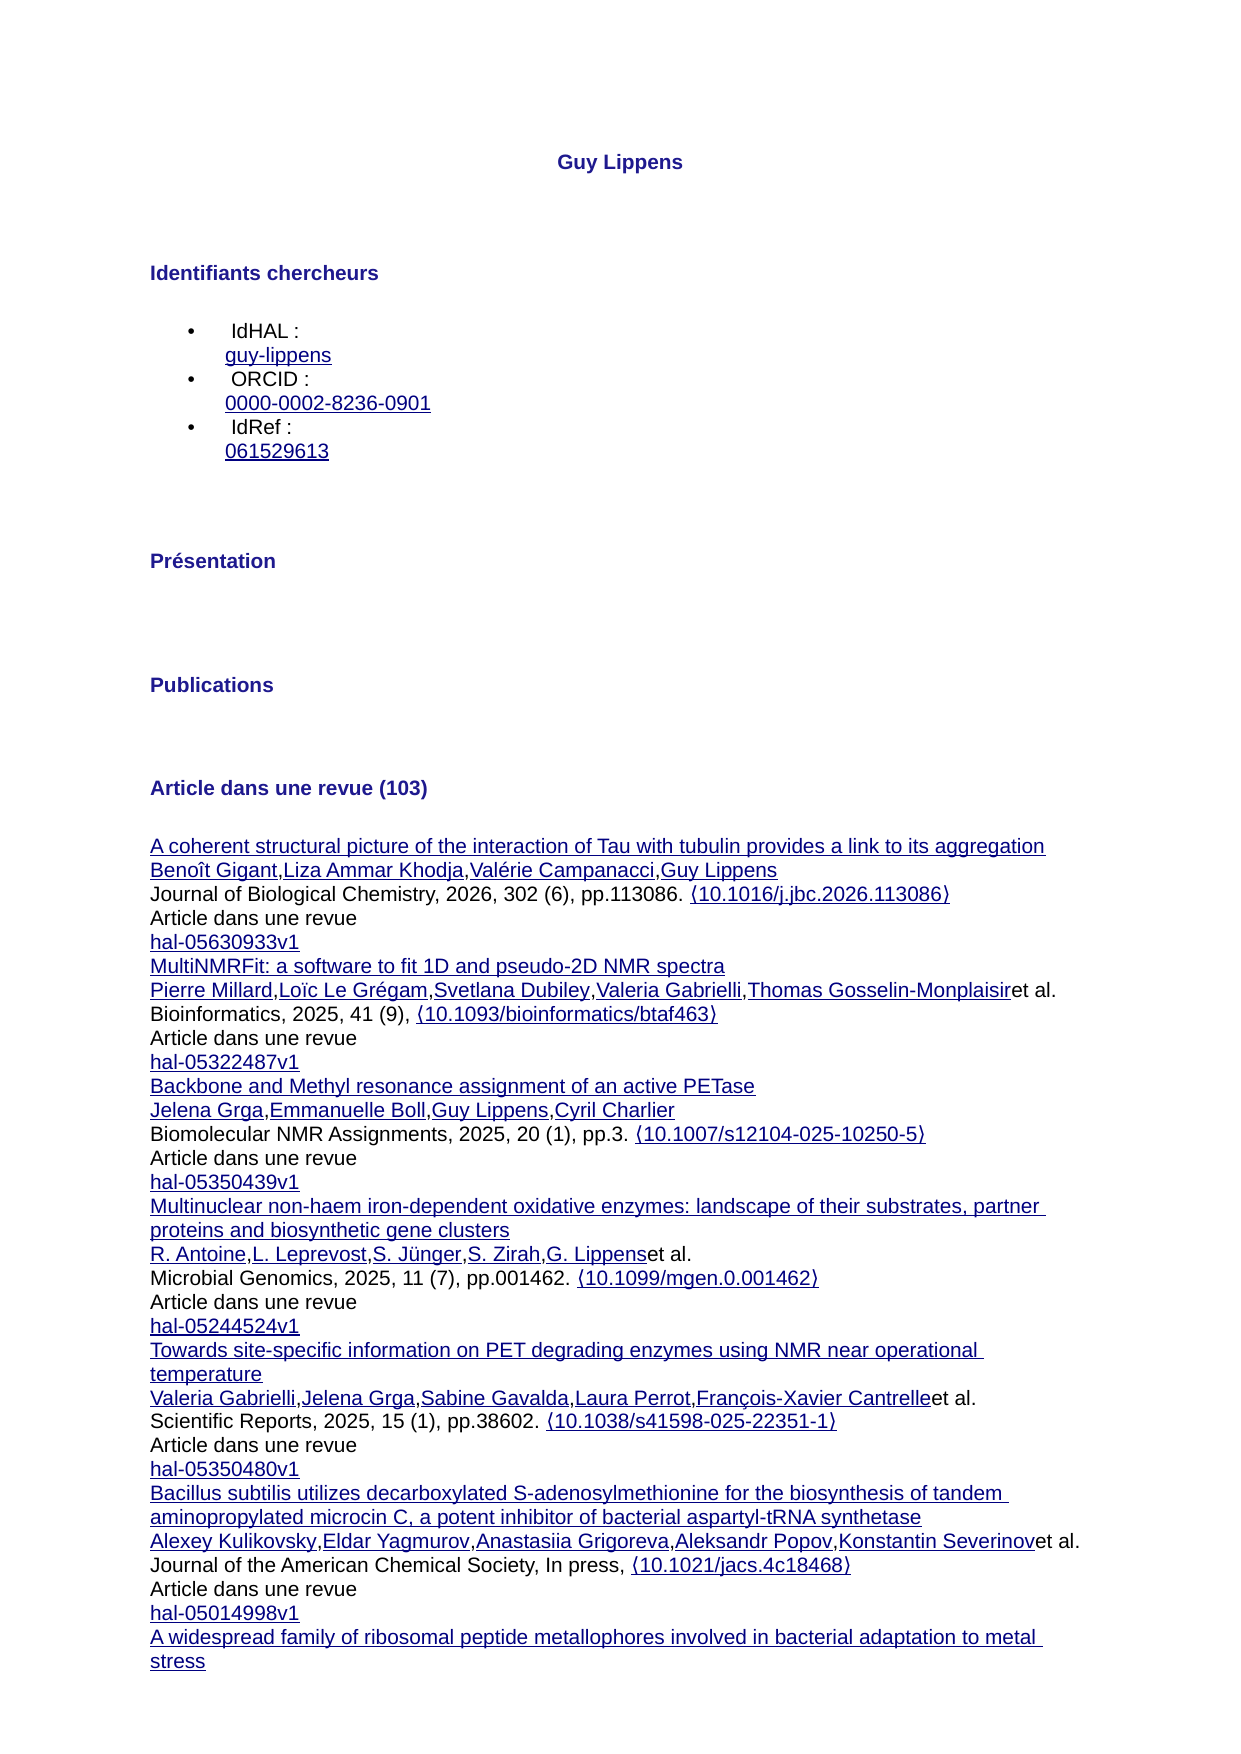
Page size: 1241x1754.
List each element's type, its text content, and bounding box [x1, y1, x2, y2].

table_cell A widespread family of ribosomal peptide metallophores involved in bacterial adaptation to metal stress [150, 1625, 1090, 1673]
list 061529613 [187, 438, 1090, 462]
subtitle Identifiants chercheurs [150, 260, 1090, 284]
table_cell Towards site-specific information on PET degrading enzymes using NMR near operational temperature Valeria Gabrielli,Jelena Grga,Sabine Gavalda,Laura Perrot,François-Xavier Cantrelleet al. Scientific Reports, 2025, 15 (1), pp.38602. ⟨10.1038/s41598-025-22351-1⟩ Article dans une revue hal-05350480v1 [150, 1338, 1090, 1481]
subtitle Présentation [150, 549, 1090, 573]
table_cell Multinuclear non-haem iron-dependent oxidative enzymes: landscape of their substrates, partner proteins and biosynthetic gene clusters R. Antoine,L. Leprevost,S. Jünger,S. Zirah,G. Lippenset al. Microbial Genomics, 2025, 11 (7), pp.001462. ⟨10.1099/mgen.0.001462⟩ Article dans une revue hal-05244524v1 [150, 1194, 1090, 1337]
list IdRef : [187, 414, 1090, 438]
list ORCID : [187, 367, 1090, 391]
list guy-lippens [187, 343, 1090, 367]
subtitle Publications [150, 673, 1090, 697]
table_cell MultiNMRFit: a software to fit 1D and pseudo-2D NMR spectra Pierre Millard,Loïc Le Grégam,Svetlana Dubiley,Valeria Gabrielli,Thomas Gosselin-Monplaisiret al. Bioinformatics, 2025, 41 (9), ⟨10.1093/bioinformatics/btaf463⟩ Article dans une revue hal-05322487v1 [150, 954, 1090, 1074]
table_cell Bacillus subtilis utilizes decarboxylated S-adenosylmethionine for the biosynthesis of tandem aminopropylated microcin C, a potent inhibitor of bacterial aspartyl-tRNA synthetase Alexey Kulikovsky,Eldar Yagmurov,Anastasiia Grigoreva,Aleksandr Popov,Konstantin Severinovet al. Journal of the American Chemical Society, In press, ⟨10.1021/jacs.4c18468⟩ Article dans une revue hal-05014998v1 [150, 1481, 1090, 1625]
table_header A coherent structural picture of the interaction of Tau with tubulin provides a link to its aggregation Benoît Gigant,Liza Ammar Khodja,Valérie Campanacci,Guy Lippens Journal of Biological Chemistry, 2026, 302 (6), pp.113086. ⟨10.1016/j.jbc.2026.113086⟩ Article dans une revue hal-05630933v1 [150, 834, 1090, 954]
list IdHAL : [187, 319, 1090, 343]
table_cell Backbone and Methyl resonance assignment of an active PETase Jelena Grga,Emmanuelle Boll,Guy Lippens,Cyril Charlier Biomolecular NMR Assignments, 2025, 20 (1), pp.3. ⟨10.1007/s12104-025-10250-5⟩ Article dans une revue hal-05350439v1 [150, 1074, 1090, 1194]
list 0000-0002-8236-0901 [187, 391, 1090, 414]
subtitle Guy Lippens [150, 150, 1090, 174]
subtitle Article dans une revue (103) [150, 776, 1090, 800]
